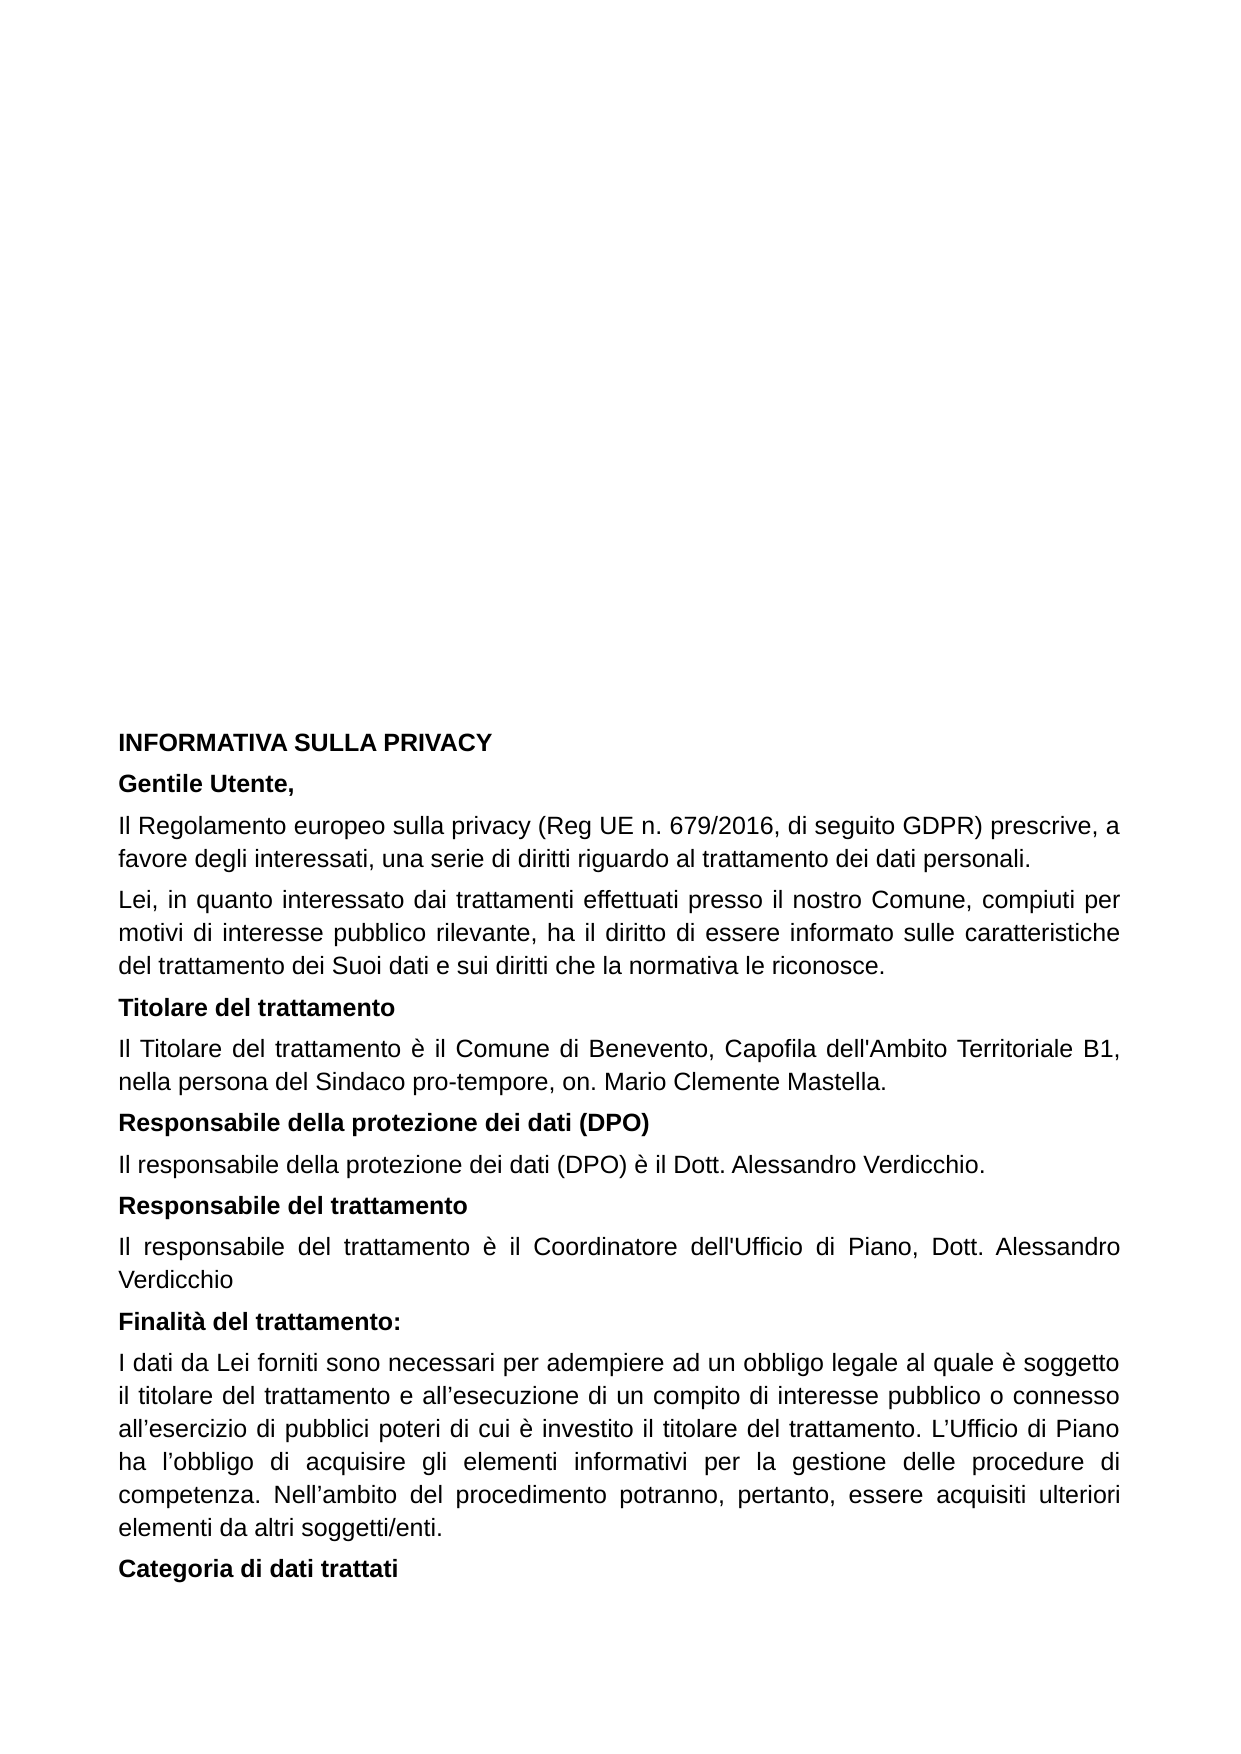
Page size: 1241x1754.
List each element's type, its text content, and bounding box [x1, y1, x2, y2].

text Il responsabile della protezione dei dati (DPO) è il Dott. Alessandro Verdicchio. [118, 1149, 1122, 1178]
text Gentile Utente, [118, 769, 1122, 798]
text Categoria di dati trattati [118, 1554, 1122, 1583]
text Responsabile del trattamento [118, 1191, 1122, 1220]
text INFORMATIVA SULLA PRIVACY [118, 728, 1122, 757]
text Titolare del trattamento [118, 992, 1122, 1021]
text I dati da Lei forniti sono necessari per adempiere ad un obbligo legale al quale è soggetto il titolare del trattamento e all’esecuzione di un compito di interesse pubblico o connesso all’esercizio di pubblici poteri di cui è investito il titolare del trattamento. L’Ufficio di Piano ha l’obbligo di acquisire gli elementi informativi per la gestione delle procedure di competenza. Nell’ambito del procedimento potranno, pertanto, essere acquisiti ulteriori elementi da altri soggetti/enti. [118, 1348, 1122, 1542]
text Il Titolare del trattamento è il Comune di Benevento, Capofila dell'Ambito Territoriale B1, nella persona del Sindaco pro-tempore, on. Mario Clemente Mastella. [118, 1034, 1122, 1096]
text Responsabile della protezione dei dati (DPO) [118, 1108, 1122, 1137]
text Il responsabile del trattamento è il Coordinatore dell'Ufficio di Piano, Dott. Alessandro Verdicchio [118, 1232, 1122, 1294]
text Il Regolamento europeo sulla privacy (Reg UE n. 679/2016, di seguito GDPR) prescrive, a favore degli interessati, una serie di diritti riguardo al trattamento dei dati personali. [118, 811, 1122, 872]
text Finalità del trattamento: [118, 1307, 1122, 1335]
text Lei, in quanto interessato dai trattamenti effettuati presso il nostro Comune, compiuti per motivi di interesse pubblico rilevante, ha il diritto di essere informato sulle caratteristiche del trattamento dei Suoi dati e sui diritti che la normativa le riconosce. [118, 885, 1122, 980]
